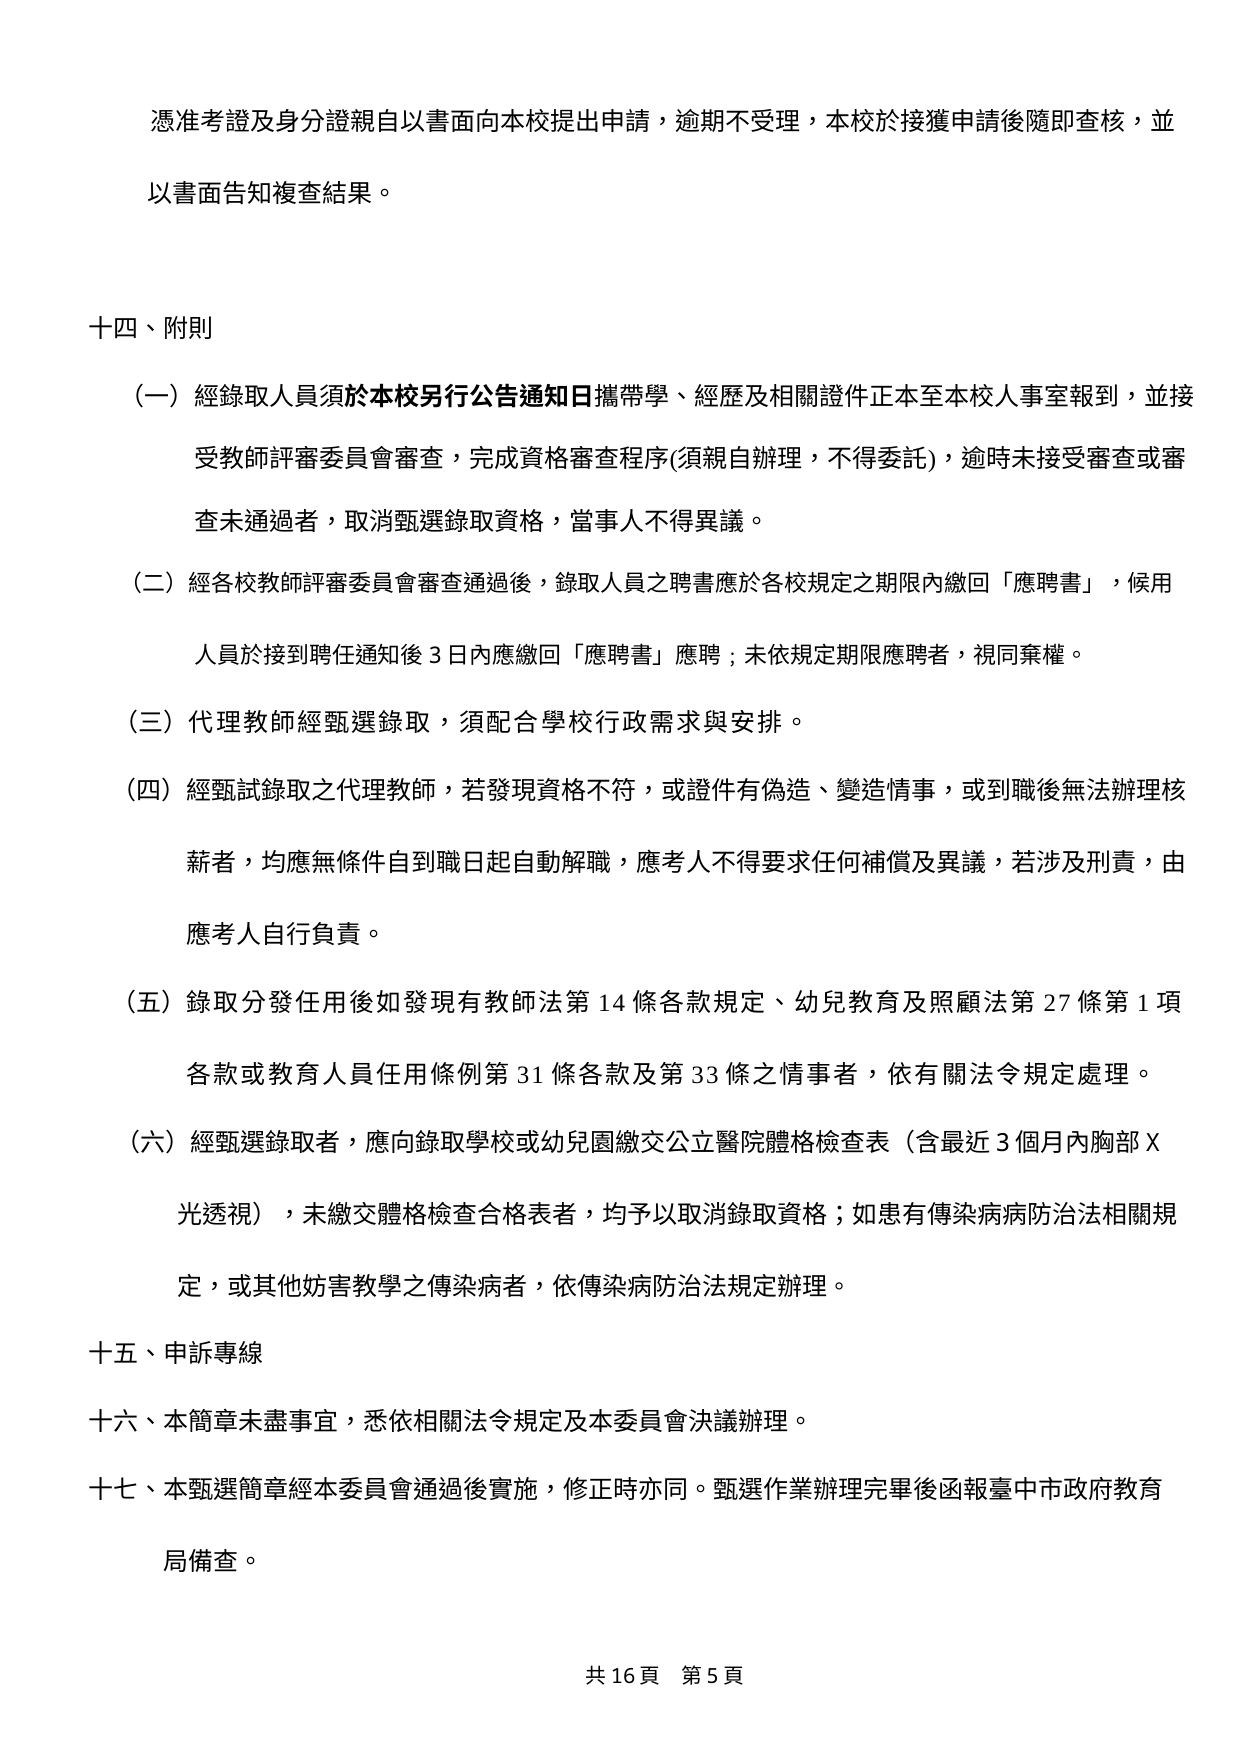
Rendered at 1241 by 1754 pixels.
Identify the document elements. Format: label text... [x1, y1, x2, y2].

text （二）經各校教師評審委員會審查通過後，錄取人員之聘書應於各校規定之期限內繳回「應聘書」，候用人員於接到聘任通知後3日內應繳回「應聘書」應聘﹔未依規定期限應聘者，視同棄權。 [119, 540, 1196, 674]
text 十七、本甄選簡章經本委員會通過後實施，修正時亦同。甄選作業辦理完畢後函報臺中市政府教育局備查。 [89, 1446, 1181, 1581]
text （五）錄取分發任用後如發現有教師法第14條各款規定、幼兒教育及照顧法第27條第1項各款或教育人員任用條例第31條各款及第33條之情事者，依有關法令規定處理。 [112, 959, 1196, 1093]
text 十四、附則 [89, 284, 1240, 347]
text 十五、申訴專線 [89, 1310, 1240, 1373]
text 憑准考證及身分證親自以書面向本校提出申請，逾期不受理，本校於接獲申請後隨即查核，並以書面告知複查結果。 [118, 78, 1196, 212]
text （六）經甄選錄取者，應向錄取學校或幼兒園繳交公立醫院體格檢查表（含最近3個月內胸部X光透視），未繳交體格檢查合格表者，均予以取消錄取資格；如患有傳染病病防治法相關規定，或其他妨害教學之傳染病者，依傳染病防治法規定辦理。 [115, 1099, 1181, 1305]
text （四）經甄試錄取之代理教師，若發現資格不符，或證件有偽造、變造情事，或到職後無法辦理核薪者，均應無條件自到職日起自動解職，應考人不得要求任何補償及異議，若涉及刑責，由應考人自行負責。 [112, 747, 1196, 953]
text 十六、本簡章未盡事宜，悉依相關法令規定及本委員會決議辦理。 [89, 1378, 1240, 1441]
text （三）代理教師經甄選錄取，須配合學校行政需求與安排。 [89, 679, 1240, 742]
text （一）經錄取人員須於本校另行公告通知日攜帶學、經歷及相關證件正本至本校人事室報到，並接受教師評審委員會審查，完成資格審查程序(須親自辦理，不得委託)，逾時未接受審查或審查未通過者，取消甄選錄取資格，當事人不得異議。 [119, 352, 1196, 540]
